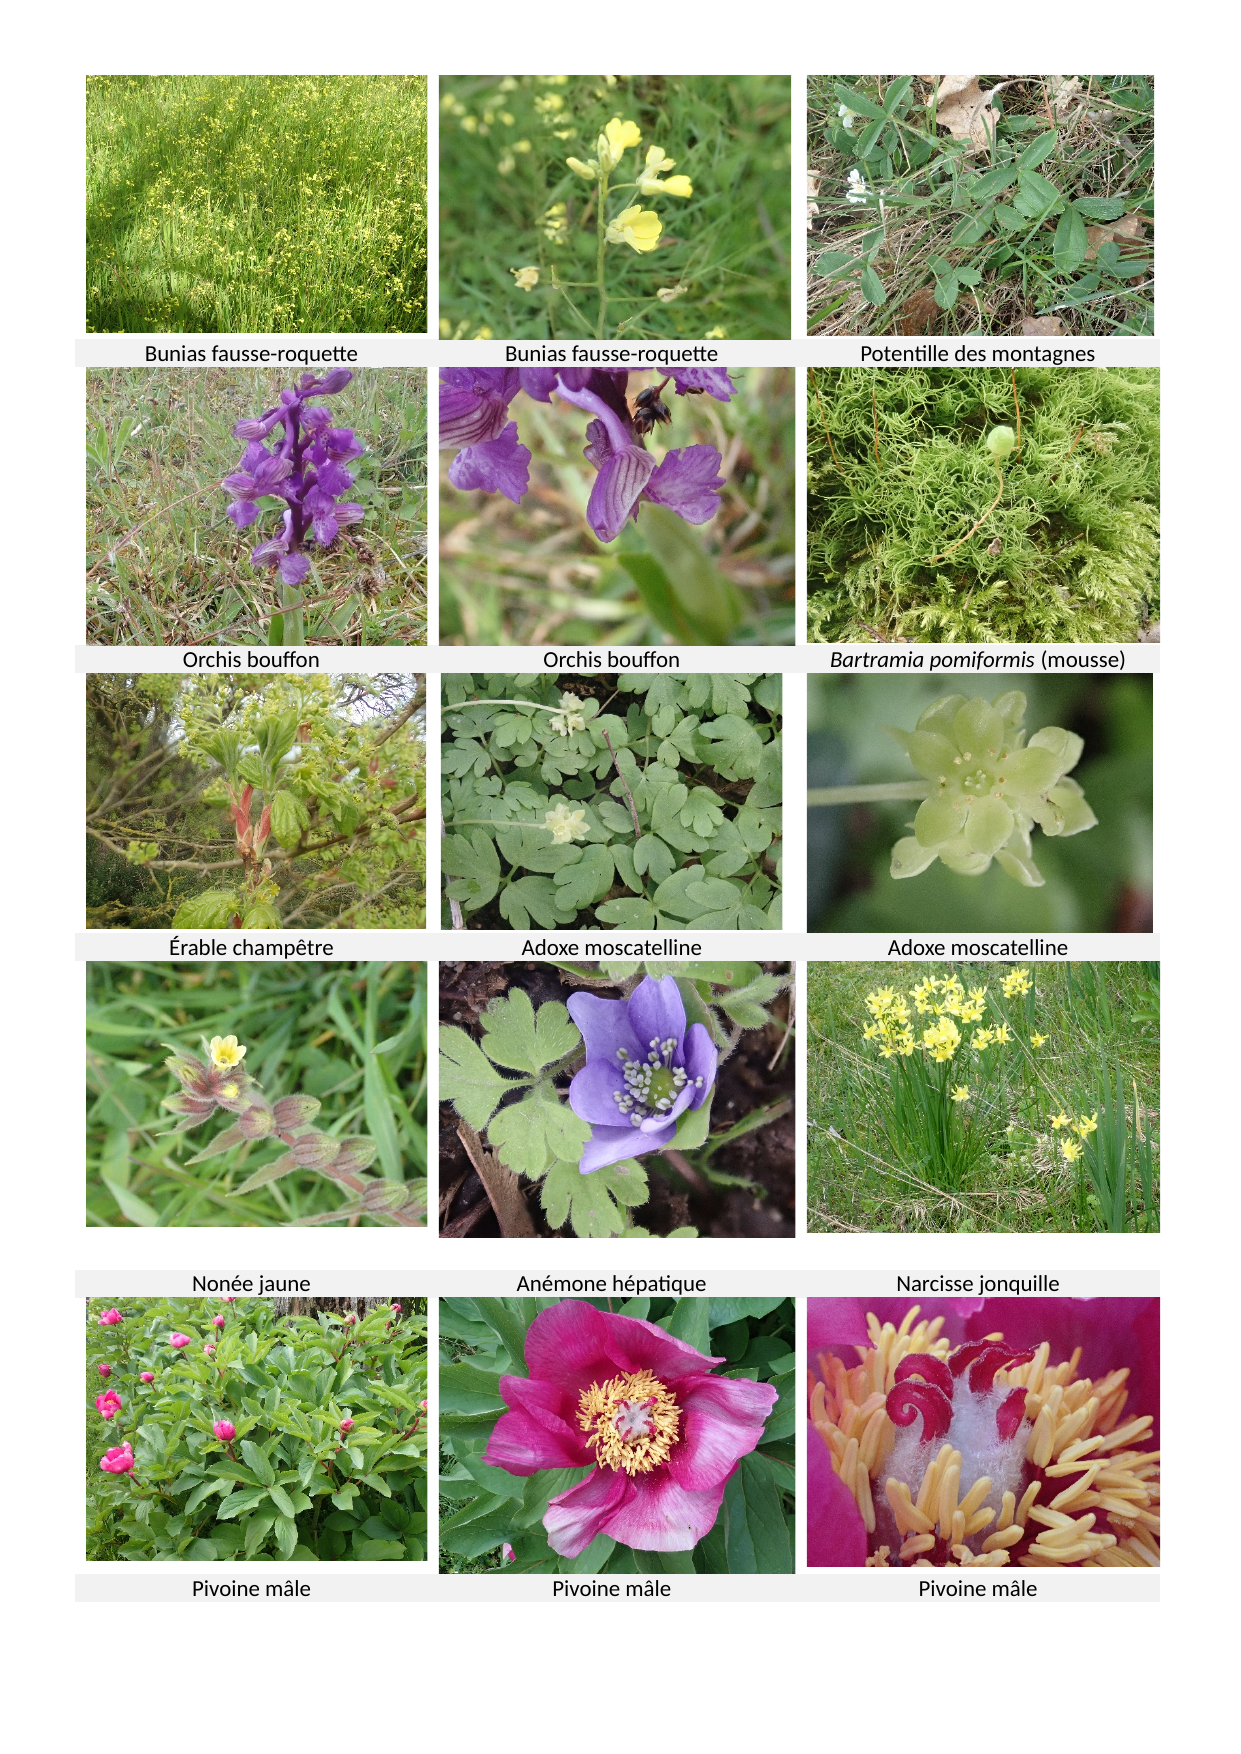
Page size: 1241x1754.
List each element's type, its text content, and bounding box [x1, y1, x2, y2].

table_cell Orchis bouffon [75, 645, 428, 673]
table_cell [75, 673, 428, 933]
table_cell [1153, 673, 1160, 933]
table_cell Pivoine mâle [796, 1574, 1160, 1602]
table_cell [428, 368, 438, 645]
table_cell [796, 961, 1160, 1269]
table_cell Pivoine mâle [428, 1574, 796, 1602]
table_cell [792, 75, 796, 339]
table_cell Bartramia pomiformis (mousse) [796, 645, 1160, 673]
table_cell [428, 1298, 438, 1574]
table_cell [796, 1298, 1160, 1574]
table_cell Adoxe moscatelline [796, 933, 1160, 961]
table_cell [75, 1298, 428, 1574]
table_cell [428, 75, 438, 339]
table_cell [75, 75, 428, 339]
table_cell [428, 673, 796, 933]
table_cell [796, 673, 806, 933]
table_cell [796, 368, 1160, 645]
table_cell Érable champêtre [75, 933, 428, 961]
table_cell Anémone hépatique [428, 1270, 796, 1298]
table_cell [796, 75, 1160, 339]
table_cell Nonée jaune [75, 1270, 428, 1298]
table_cell Pivoine mâle [75, 1574, 428, 1602]
table_cell [75, 961, 428, 1269]
table_cell [428, 961, 796, 1269]
table_cell Potentille des montagnes [796, 339, 1160, 367]
table_cell Bunias fausse-roquette [428, 339, 796, 367]
table_cell Bunias fausse-roquette [75, 339, 428, 367]
table_cell Adoxe moscatelline [428, 933, 796, 961]
table_cell Narcisse jonquille [796, 1270, 1160, 1298]
table_cell Orchis bouffon [428, 645, 796, 673]
table_cell [75, 368, 86, 645]
